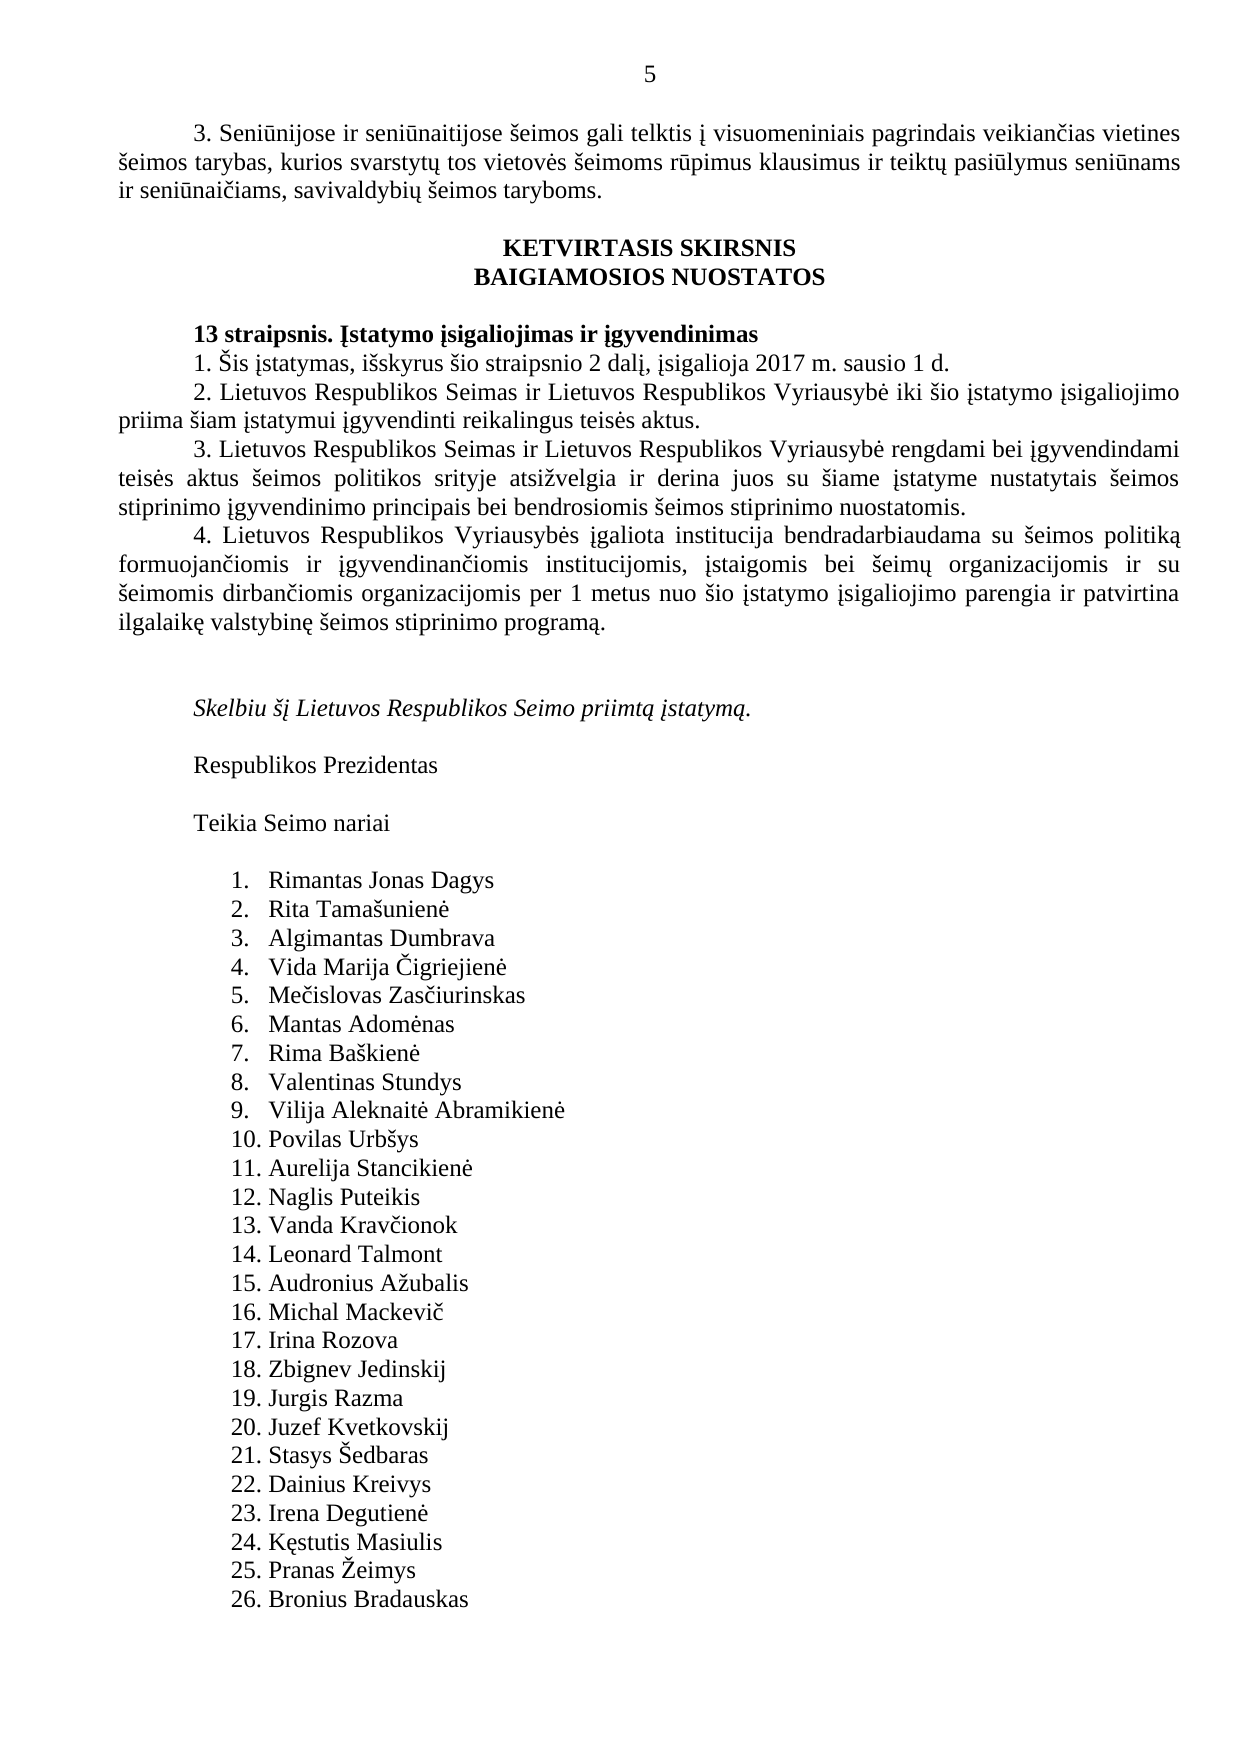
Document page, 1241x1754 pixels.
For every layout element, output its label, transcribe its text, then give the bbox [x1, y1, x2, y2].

text 19. Jurgis Razma [231, 1383, 1181, 1412]
text 24. Kęstutis Masiulis [231, 1527, 1181, 1556]
text 3. Seniūnijose ir seniūnaitijose šeimos gali telktis į visuomeniniais pagrindais veikiančias vietines šeimos tarybas, kurios svarstytų tos vietovės šeimoms rūpimus klausimus ir teiktų pasiūlymus seniūnams ir seniūnaičiams, savivaldybių šeimos taryboms. [118, 118, 1181, 204]
text 13 straipsnis. Įstatymo įsigaliojimas ir įgyvendinimas [118, 319, 1181, 348]
text 20. Juzef Kvetkovskij [231, 1412, 1181, 1441]
text KETVIRTASIS SKIRSNIS [118, 233, 1181, 262]
text 25. Pranas Žeimys [231, 1556, 1181, 1584]
text 23. Irena Degutienė [231, 1498, 1181, 1527]
text 1. Šis įstatymas, išskyrus šio straipsnio 2 dalį, įsigalioja 2017 m. sausio 1 d. [118, 348, 1181, 377]
text Teikia Seimo nariai [118, 808, 1181, 837]
text 18. Zbignev Jedinskij [231, 1354, 1181, 1383]
text 3. Lietuvos Respublikos Seimas ir Lietuvos Respublikos Vyriausybė rengdami bei įgyvendindami teisės aktus šeimos politikos srityje atsižvelgia ir derina juos su šiame įstatyme nustatytais šeimos stiprinimo įgyvendinimo principais bei bendrosiomis šeimos stiprinimo nuostatomis. [118, 434, 1181, 521]
text 6. Mantas Adomėnas [231, 1009, 1181, 1038]
text BAIGIAMOSIOS NUOSTATOS [118, 262, 1181, 291]
text 13. Vanda Kravčionok [231, 1211, 1181, 1239]
text 1. Rimantas Jonas Dagys [231, 866, 1181, 894]
text 8. Valentinas Stundys [231, 1067, 1181, 1096]
text 14. Leonard Talmont [231, 1239, 1181, 1268]
text Skelbiu šį Lietuvos Respublikos Seimo priimtą įstatymą. [118, 693, 1181, 722]
text 7. Rima Baškienė [231, 1038, 1181, 1067]
text 3. Algimantas Dumbrava [231, 923, 1181, 952]
text 2. Lietuvos Respublikos Seimas ir Lietuvos Respublikos Vyriausybė iki šio įstatymo įsigaliojimo priima šiam įstatymui įgyvendinti reikalingus teisės aktus. [118, 377, 1181, 434]
text 21. Stasys Šedbaras [231, 1441, 1181, 1469]
text 11. Aurelija Stancikienė [231, 1153, 1181, 1182]
text 9. Vilija Aleknaitė Abramikienė [231, 1096, 1181, 1124]
text 17. Irina Rozova [231, 1326, 1181, 1354]
text 12. Naglis Puteikis [231, 1182, 1181, 1211]
text 15. Audronius Ažubalis [231, 1268, 1181, 1297]
text 26. Bronius Bradauskas [231, 1584, 1181, 1613]
text 2. Rita Tamašunienė [231, 894, 1181, 923]
text 4. Vida Marija Čigriejienė [231, 952, 1181, 981]
text 4. Lietuvos Respublikos Vyriausybės įgaliota institucija bendradarbiaudama su šeimos politiką formuojančiomis ir įgyvendinančiomis institucijomis, įstaigomis bei šeimų organizacijomis ir su šeimomis dirbančiomis organizacijomis per 1 metus nuo šio įstatymo įsigaliojimo parengia ir patvirtina ilgalaikę valstybinę šeimos stiprinimo programą. [118, 521, 1181, 636]
text 22. Dainius Kreivys [231, 1469, 1181, 1498]
text 5. Mečislovas Zasčiurinskas [231, 981, 1181, 1009]
text 16. Michal Mackevič [231, 1297, 1181, 1326]
text 10. Povilas Urbšys [231, 1124, 1181, 1153]
text Respublikos Prezidentas [118, 751, 1181, 779]
